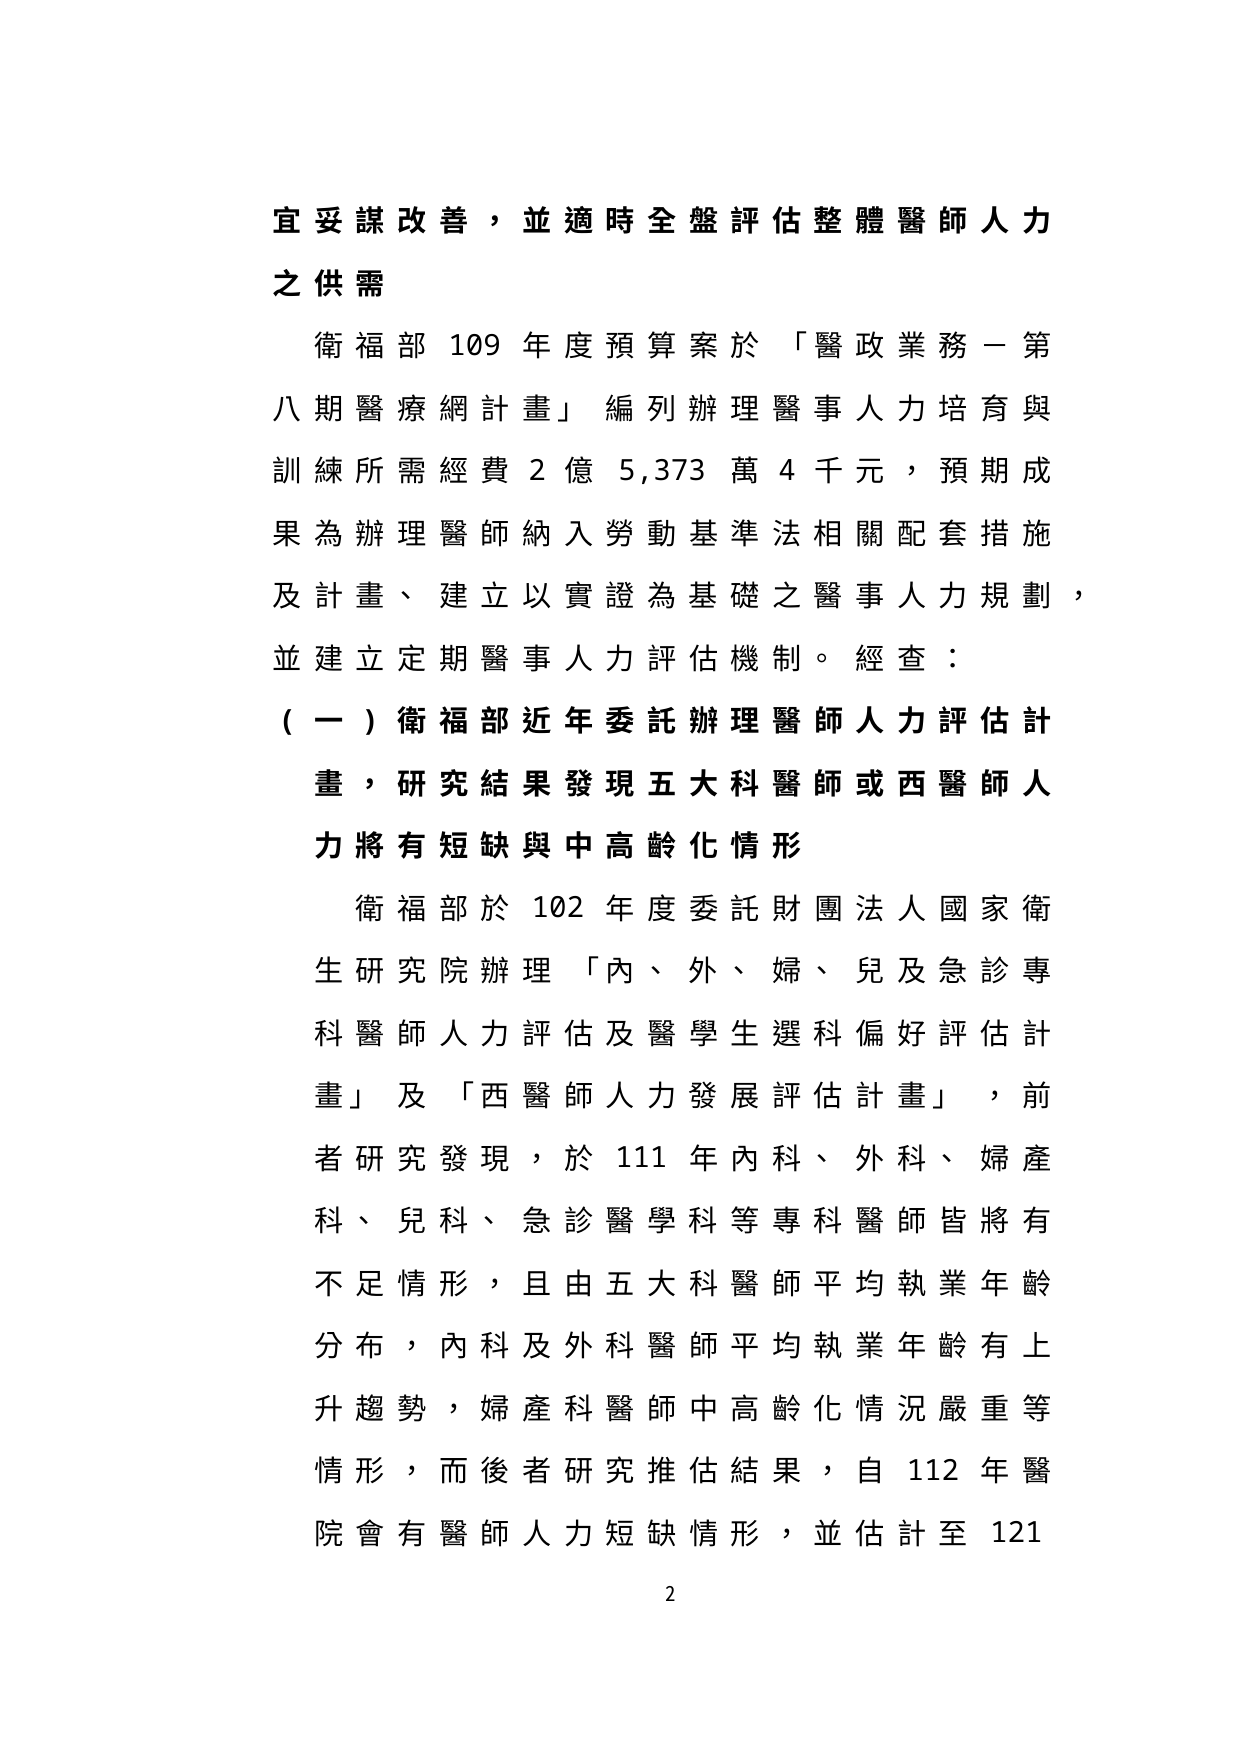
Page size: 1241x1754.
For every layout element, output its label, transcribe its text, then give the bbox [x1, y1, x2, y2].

text 衛福部109年度預算案於「醫政業務－第八期醫療網計畫」編列辦理醫事人力培育與訓練所需經費2億5,373萬4千元，預期成果為辦理醫師納入勞動基準法相關配套措施及計畫、建立以實證為基礎之醫事人力規劃，並建立定期醫事人力評估機制。經查： [242, 302, 1058, 677]
text (一)衛福部近年委託辦理醫師人力評估計畫，研究結果發現五大科醫師或西醫師人力將有短缺與中高齡化情形 [242, 677, 1058, 865]
text 七、近年部分專科別醫師人力分布仍有失衡現象，且醫師執業年齡中高齡化速度未見減緩，允宜妥謀改善，並適時全盤評估整體醫師人力之供需 [183, 177, 1058, 302]
text 衛福部於102年度委託財團法人國家衛生研究院辦理「內、外、婦、兒及急診專科醫師人力評估及醫學生選科偏好評估計畫」及「西醫師人力發展評估計畫」，前者研究發現，於111年內科、外科、婦產科、兒科、急診醫學科等專科醫師皆將有不足情形，且由五大科醫師平均執業年齡分布，內科及外科醫師平均執業年齡有上升趨勢，婦產科醫師中高齡化情況嚴重等情形，而後者研究推估結果，自112年醫院會有醫師人力短缺情形，並估計至121 [271, 865, 1058, 1552]
